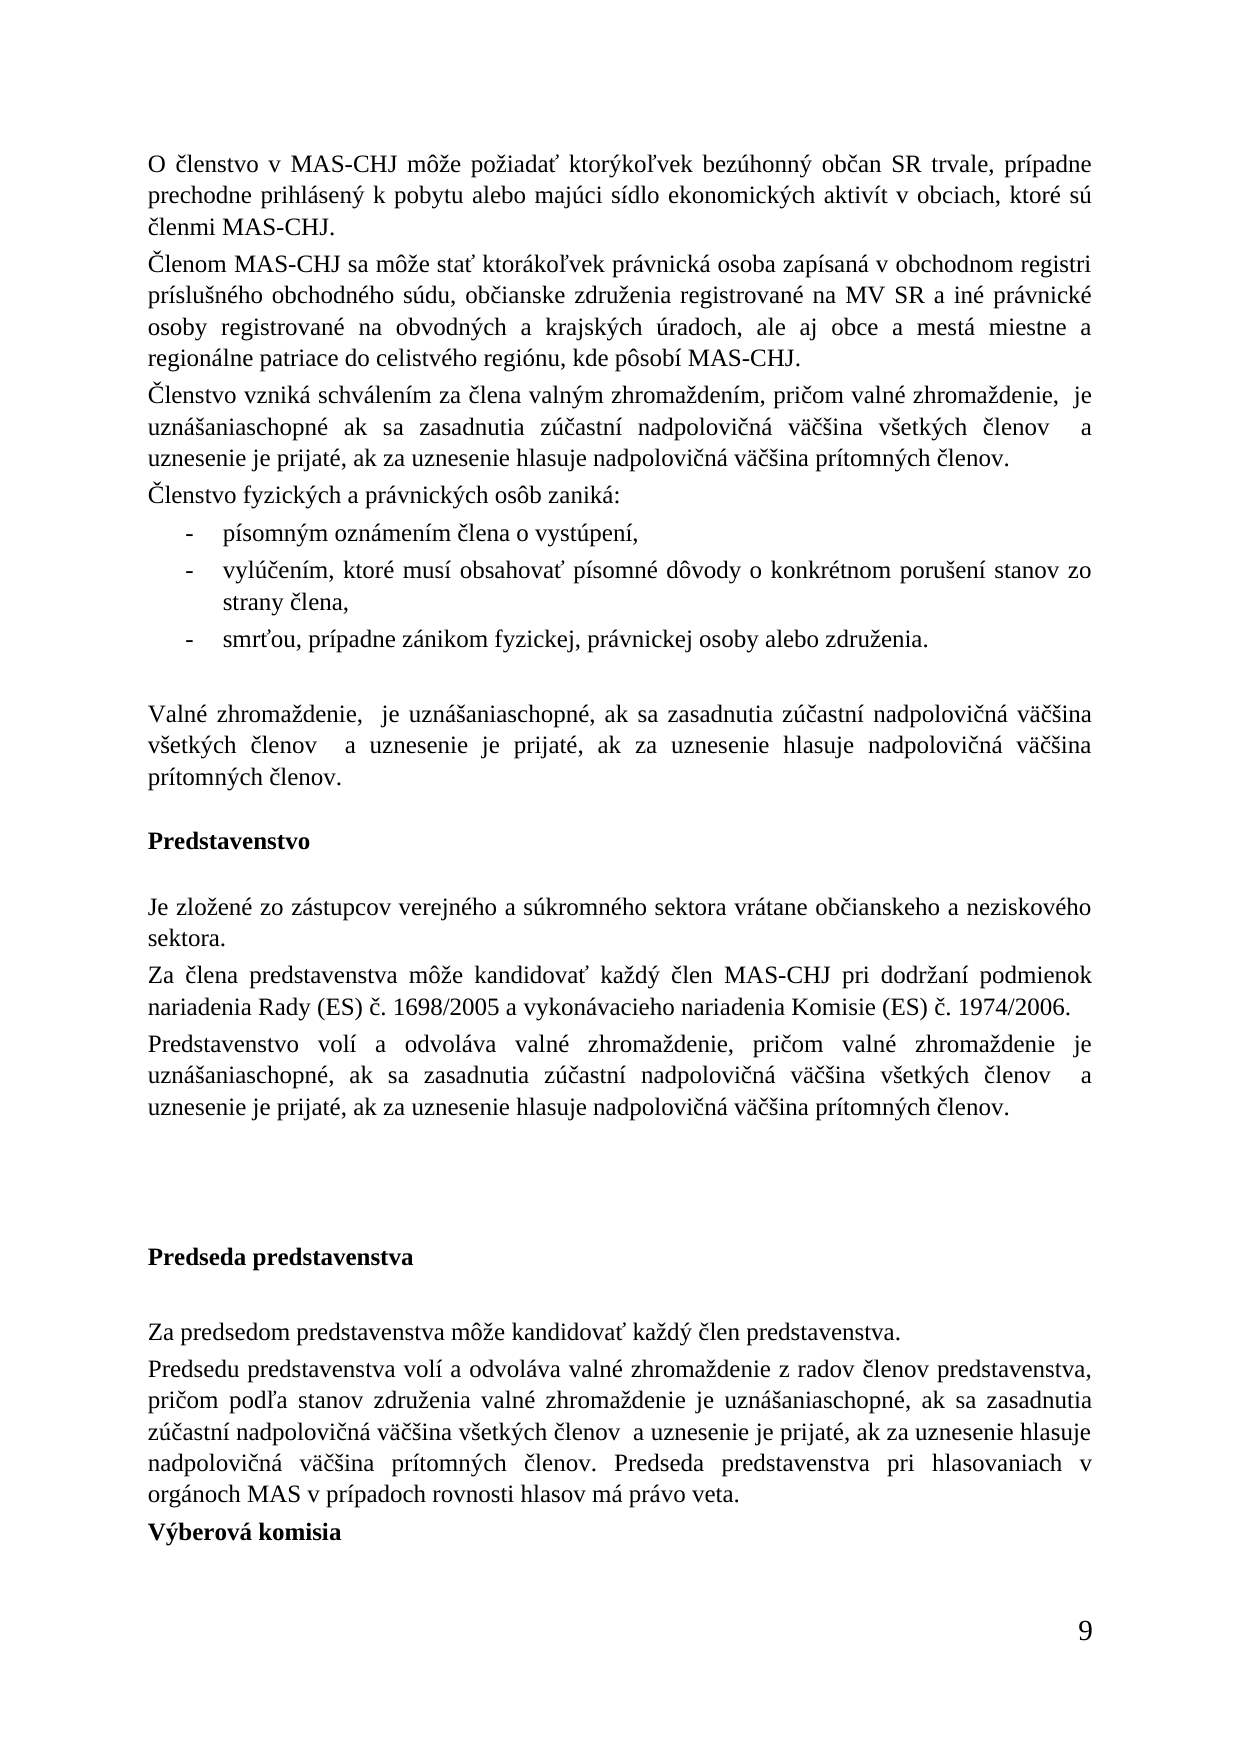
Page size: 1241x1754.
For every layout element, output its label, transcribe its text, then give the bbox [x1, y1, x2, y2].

list vylúčením, ktoré musí obsahovať písomné dôvody o konkrétnom porušení stanov zo strany člena, [185, 554, 1093, 616]
text Za predsedom predstavenstva môže kandidovať každý člen predstavenstva. [148, 1315, 1093, 1346]
text Členom MAS-CHJ sa môže stať ktorákoľvek právnická osoba zapísaná v obchodnom registri príslušného obchodného súdu, občianske združenia registrované na MV SR a iné právnické osoby registrované na obvodných a krajských úradoch, ale aj obce a mestá miestne a regionálne patriace do celistvého regiónu, kde pôsobí MAS-CHJ. [148, 248, 1093, 373]
text Členstvo fyzických a právnických osôb zaniká: [148, 479, 1093, 510]
text Výberová komisia [148, 1515, 1093, 1546]
text Predstavenstvo volí a odvoláva valné zhromaždenie, pričom valné zhromaždenie je uznášaniaschopné, ak sa zasadnutia zúčastní nadpolovičná väčšina všetkých členov a uznesenie je prijaté, ak za uznesenie hlasuje nadpolovičná väčšina prítomných členov. [148, 1028, 1093, 1121]
text Predstavenstvo [148, 826, 1093, 855]
list písomným oznámením člena o vystúpení, [185, 516, 1093, 548]
text Valné zhromaždenie, je uznášaniaschopné, ak sa zasadnutia zúčastní nadpolovičná väčšina všetkých členov a uznesenie je prijaté, ak za uznesenie hlasuje nadpolovičná väčšina prítomných členov. [148, 698, 1093, 791]
text Predsedu predstavenstva volí a odvoláva valné zhromaždenie z radov členov predstavenstva, pričom podľa stanov združenia valné zhromaždenie je uznášaniaschopné, ak sa zasadnutia zúčastní nadpolovičná väčšina všetkých členov a uznesenie je prijaté, ak za uznesenie hlasuje nadpolovičná väčšina prítomných členov. Predseda predstavenstva pri hlasovaniach v orgánoch MAS v prípadoch rovnosti hlasov má právo veta. [148, 1353, 1093, 1509]
text Za člena predstavenstva môže kandidovať každý člen MAS-CHJ pri dodržaní podmienok nariadenia Rady (ES) č. 1698/2005 a vykonávacieho nariadenia Komisie (ES) č. 1974/2006. [148, 959, 1093, 1021]
list smrťou, prípadne zánikom fyzickej, právnickej osoby alebo združenia. [185, 623, 1093, 654]
text Predseda predstavenstva [148, 1240, 1093, 1271]
text O členstvo v MAS-CHJ môže požiadať ktorýkoľvek bezúhonný občan SR trvale, prípadne prechodne prihlásený k pobytu alebo majúci sídlo ekonomických aktivít v obciach, ktoré sú členmi MAS-CHJ. [148, 148, 1093, 241]
text Členstvo vzniká schválením za člena valným zhromaždením, pričom valné zhromaždenie, je uznášaniaschopné ak sa zasadnutia zúčastní nadpolovičná väčšina všetkých členov a uznesenie je prijaté, ak za uznesenie hlasuje nadpolovičná väčšina prítomných členov. [148, 379, 1093, 473]
text Je zložené zo zástupcov verejného a súkromného sektora vrátane občianskeho a neziskového sektora. [148, 890, 1093, 953]
